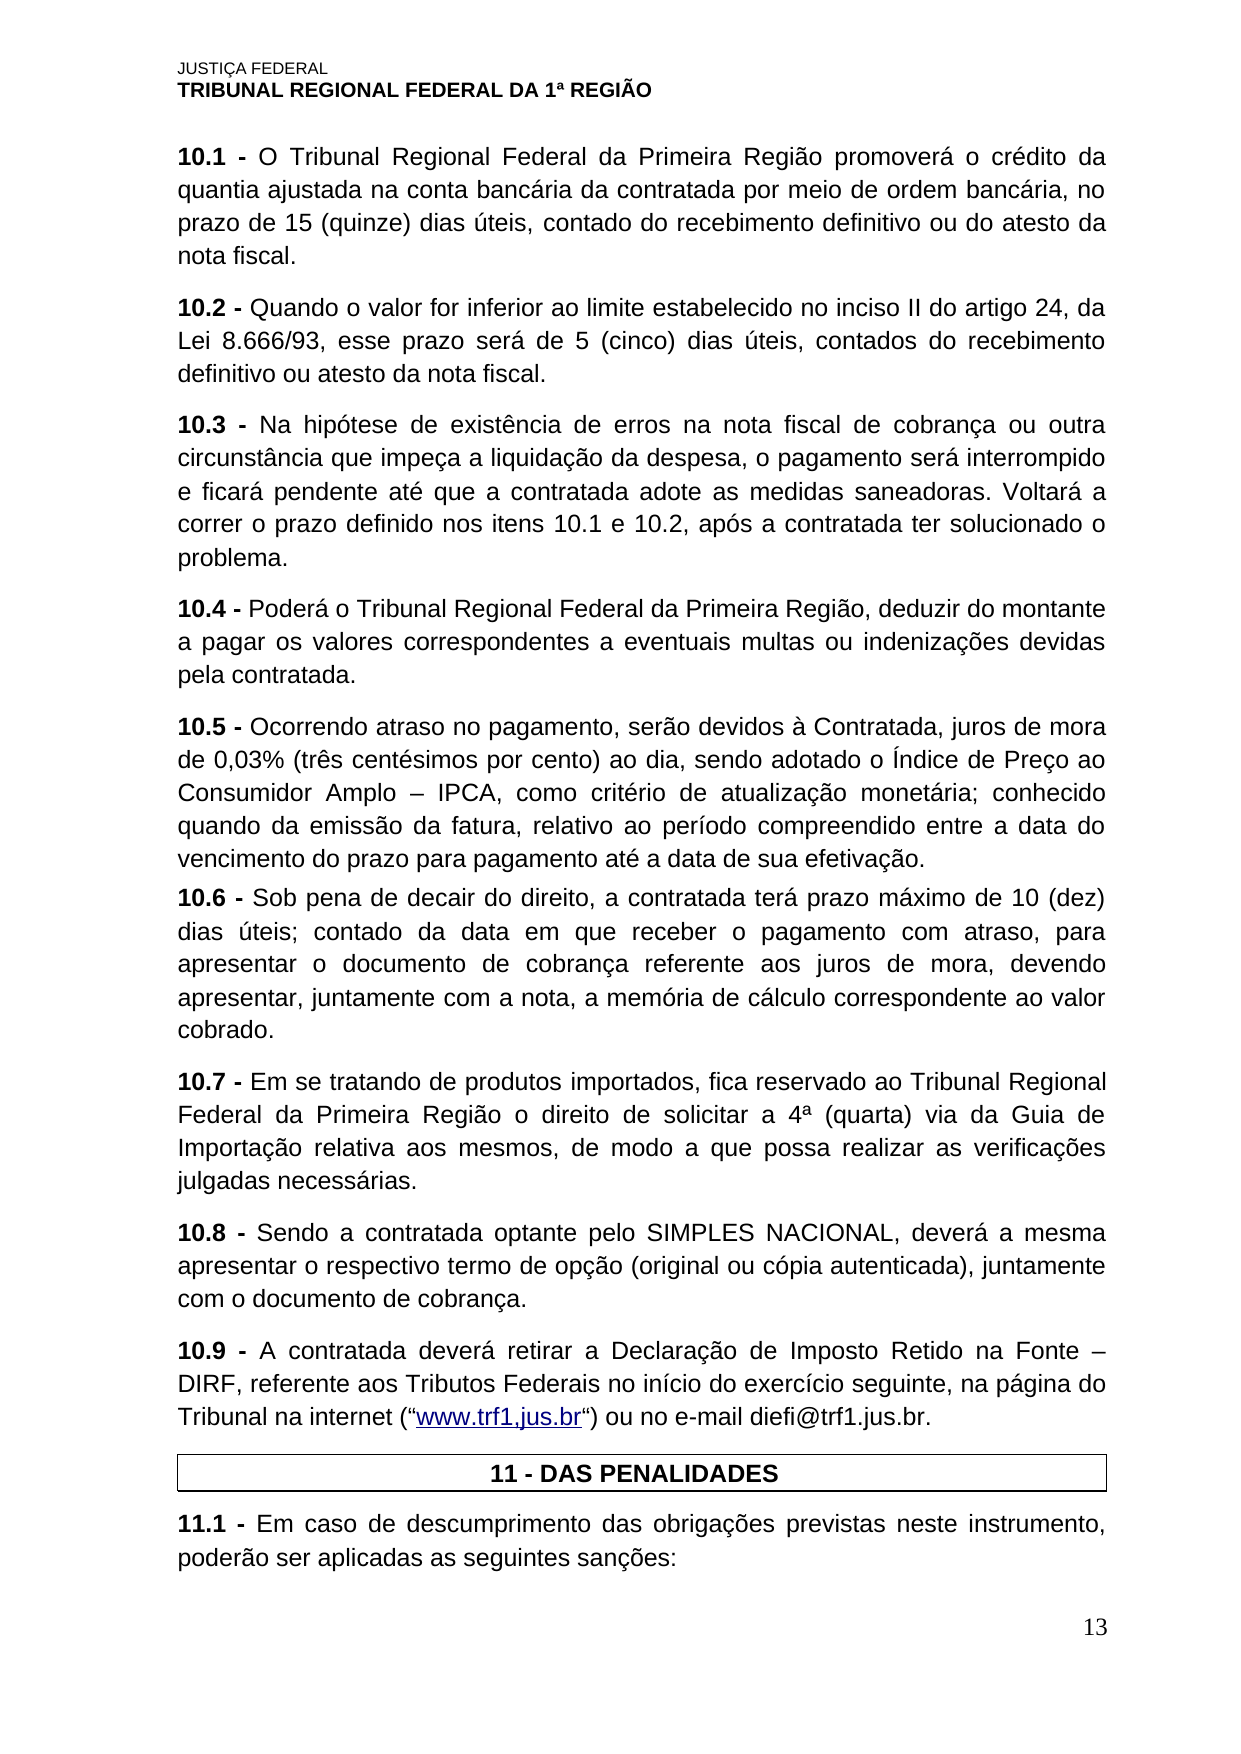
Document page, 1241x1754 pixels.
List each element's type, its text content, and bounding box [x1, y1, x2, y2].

text 10.2 - Quando o valor for inferior ao limite estabelecido no inciso II do artigo 24, da Lei 8.666/93, esse prazo será de 5 (cinco) dias úteis, contados do recebimento definitivo ou atesto da nota fiscal. [177, 293, 1107, 387]
text 10.4 - Poderá o Tribunal Regional Federal da Primeira Região, deduzir do montante a pagar os valores correspondentes a eventuais multas ou indenizações devidas pela contratada. [985, 594, 1107, 689]
text 10.1 - O Tribunal Regional Federal da Primeira Região promoverá o crédito da quantia ajustada na conta bancária da contratada por meio de ordem bancária, no prazo de 15 (quinze) dias úteis, contado do recebimento definitivo ou do atesto da nota fiscal. [177, 142, 1107, 269]
text 10.6 - Sob pena de decair do direito, a contratada terá prazo máximo de 10 (dez) dias úteis; contado da data em que receber o pagamento com atraso, para apresentar o documento de cobrança referente aos juros de mora, devendo apresentar, juntamente com a nota, a memória de cálculo correspondente ao valor cobrado. [985, 883, 1107, 1044]
text 11.1 - Em caso de descumprimento das obrigações previstas neste instrumento, poderão ser aplicadas as seguintes sanções: [177, 1509, 1107, 1572]
text 10.5 - Ocorrendo atraso no pagamento, serão devidos à Contratada, juros de mora de 0,03% (três centésimos por cento) ao dia, sendo adotado o Índice de Preço ao Consumidor Amplo – IPCA, como critério de atualização monetária; conhecido quando da emissão da fatura, relativo ao período compreendido entre a data do vencimento do prazo para pagamento até a data de sua efetivação. [177, 712, 308, 873]
text 10.5 - Ocorrendo atraso no pagamento, serão devidos à Contratada, juros de mora de 0,03% (três centésimos por cento) ao dia, sendo adotado o Índice de Preço ao Consumidor Amplo – IPCA, como critério de atualização monetária; conhecido quando da emissão da fatura, relativo ao período compreendido entre a data do vencimento do prazo para pagamento até a data de sua efetivação. [985, 712, 1107, 873]
text 10.6 - Sob pena de decair do direito, a contratada terá prazo máximo de 10 (dez) dias úteis; contado da data em que receber o pagamento com atraso, para apresentar o documento de cobrança referente aos juros de mora, devendo apresentar, juntamente com a nota, a memória de cálculo correspondente ao valor cobrado. [177, 883, 308, 1044]
text 11 - DAS PENALIDADES [178, 1455, 1106, 1490]
text 10.4 - Poderá o Tribunal Regional Federal da Primeira Região, deduzir do montante a pagar os valores correspondentes a eventuais multas ou indenizações devidas pela contratada. [177, 594, 308, 689]
text 10.7 - Em se tratando de produtos importados, fica reservado ao Tribunal Regional Federal da Primeira Região o direito de solicitar a 4ª (quarta) via da Guia de Importação relativa aos mesmos, de modo a que possa realizar as verificações julgadas necessárias. [177, 1067, 308, 1195]
text 10.8 - Sendo a contratada optante pelo SIMPLES NACIONAL, deverá a mesma apresentar o respectivo termo de opção (original ou cópia autenticada), juntamente com o documento de cobrança. [177, 1218, 308, 1313]
text 10.8 - Sendo a contratada optante pelo SIMPLES NACIONAL, deverá a mesma apresentar o respectivo termo de opção (original ou cópia autenticada), juntamente com o documento de cobrança. [985, 1218, 1107, 1313]
text 10.9 - A contratada deverá retirar a Declaração de Imposto Retido na Fonte – DIRF, referente aos Tributos Federais no início do exercício seguinte, na página do Tribunal na internet (“www.trf1,jus.br“) ou no e-mail diefi@trf1.jus.br. [177, 1336, 1107, 1431]
text 10.7 - Em se tratando de produtos importados, fica reservado ao Tribunal Regional Federal da Primeira Região o direito de solicitar a 4ª (quarta) via da Guia de Importação relativa aos mesmos, de modo a que possa realizar as verificações julgadas necessárias. [985, 1067, 1107, 1195]
text 10.3 - Na hipótese de existência de erros na nota fiscal de cobrança ou outra circunstância que impeça a liquidação da despesa, o pagamento será interrompido e ficará pendente até que a contratada adote as medidas saneadoras. Voltará a correr o prazo definido nos itens 10.1 e 10.2, após a contratada ter solucionado o problema. [177, 410, 1107, 571]
